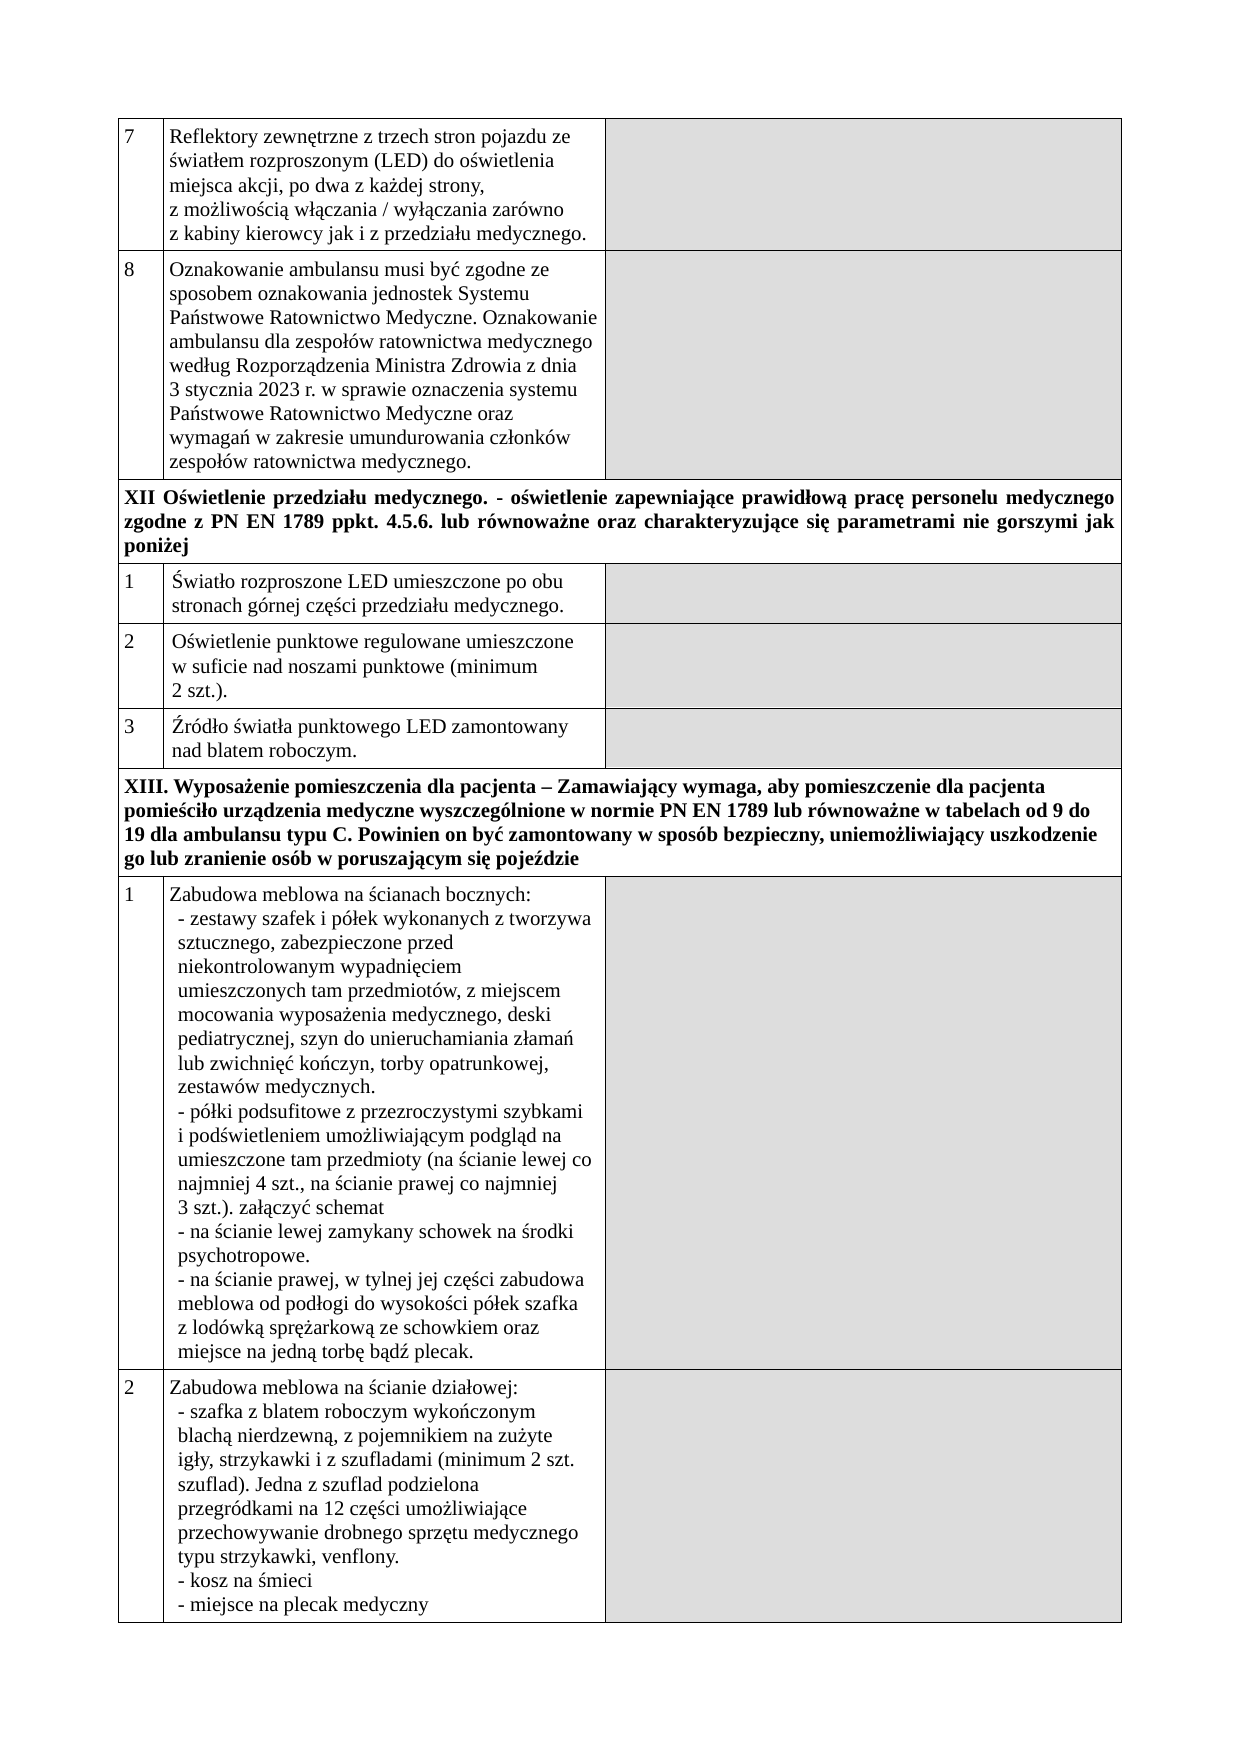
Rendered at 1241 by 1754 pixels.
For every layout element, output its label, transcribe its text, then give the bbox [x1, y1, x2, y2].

table_cell Źródło światła punktowego LED zamontowany nad blatem roboczym. [164, 709, 605, 767]
table_cell XII Oświetlenie przedziału medycznego. - oświetlenie zapewniające prawidłową pracę personelu medycznego zgodne z PN EN 1789 ppkt. 4.5.6. lub równoważne oraz charakteryzujące się parametrami nie gorszymi jak poniżej [119, 480, 1121, 563]
table_cell 3 [119, 709, 163, 767]
table_cell 2 [119, 1370, 163, 1622]
table_cell [606, 564, 1121, 623]
table_cell 7 [119, 119, 163, 250]
table_cell 8 [119, 251, 163, 479]
table_cell [606, 624, 1121, 707]
table_cell Zabudowa meblowa na ścianie działowej: - szafka z blatem roboczym wykończonym blachą nierdzewną, z pojemnikiem na zużyte igły, strzykawki i z szufladami (minimum 2 szt. szuflad). Jedna z szuflad podzielona przegródkami na 12 części umożliwiające przechowywanie drobnego sprzętu medycznego typu strzykawki, venflony. - kosz na śmieci - miejsce na plecak medyczny [164, 1370, 605, 1622]
table_cell [606, 877, 1121, 1369]
table_cell Światło rozproszone LED umieszczone po obu stronach górnej części przedziału medycznego. [164, 564, 605, 623]
table_cell Reflektory zewnętrzne z trzech stron pojazdu ze światłem rozproszonym (LED) do oświetlenia miejsca akcji, po dwa z każdej strony, z możliwością włączania / wyłączania zarówno z kabiny kierowcy jak i z przedziału medycznego. [164, 119, 605, 250]
table_cell [606, 709, 1121, 767]
table_cell [606, 119, 1121, 250]
table_cell [606, 1370, 1121, 1622]
table_cell 1 [119, 877, 163, 1369]
table_cell Zabudowa meblowa na ścianach bocznych: - zestawy szafek i półek wykonanych z tworzywa sztucznego, zabezpieczone przed niekontrolowanym wypadnięciem umieszczonych tam przedmiotów, z miejscem mocowania wyposażenia medycznego, deski pediatrycznej, szyn do unieruchamiania złamań lub zwichnięć kończyn, torby opatrunkowej, zestawów medycznych. - półki podsufitowe z przezroczystymi szybkami i podświetleniem umożliwiającym podgląd na umieszczone tam przedmioty (na ścianie lewej co najmniej 4 szt., na ścianie prawej co najmniej 3 szt.). załączyć schemat - na ścianie lewej zamykany schowek na środki psychotropowe. - na ścianie prawej, w tylnej jej części zabudowa meblowa od podłogi do wysokości półek szafka z lodówką sprężarkową ze schowkiem oraz miejsce na jedną torbę bądź plecak. [164, 877, 605, 1369]
table_cell 2 [119, 624, 163, 707]
table_cell Oznakowanie ambulansu musi być zgodne ze sposobem oznakowania jednostek Systemu Państwowe Ratownictwo Medyczne. Oznakowanie ambulansu dla zespołów ratownictwa medycznego według Rozporządzenia Ministra Zdrowia z dnia 3 stycznia 2023 r. w sprawie oznaczenia systemu Państwowe Ratownictwo Medyczne oraz wymagań w zakresie umundurowania członków zespołów ratownictwa medycznego. [164, 251, 605, 479]
table_cell [606, 251, 1121, 479]
table_cell 1 [119, 564, 163, 623]
table_cell Oświetlenie punktowe regulowane umieszczone w suficie nad noszami punktowe (minimum 2 szt.). [164, 624, 605, 707]
table_cell XIII. Wyposażenie pomieszczenia dla pacjenta – Zamawiający wymaga, aby pomieszczenie dla pacjenta pomieściło urządzenia medyczne wyszczególnione w normie PN EN 1789 lub równoważne w tabelach od 9 do 19 dla ambulansu typu C. Powinien on być zamontowany w sposób bezpieczny, uniemożliwiający uszkodzenie go lub zranienie osób w poruszającym się pojeździe [119, 769, 1121, 876]
